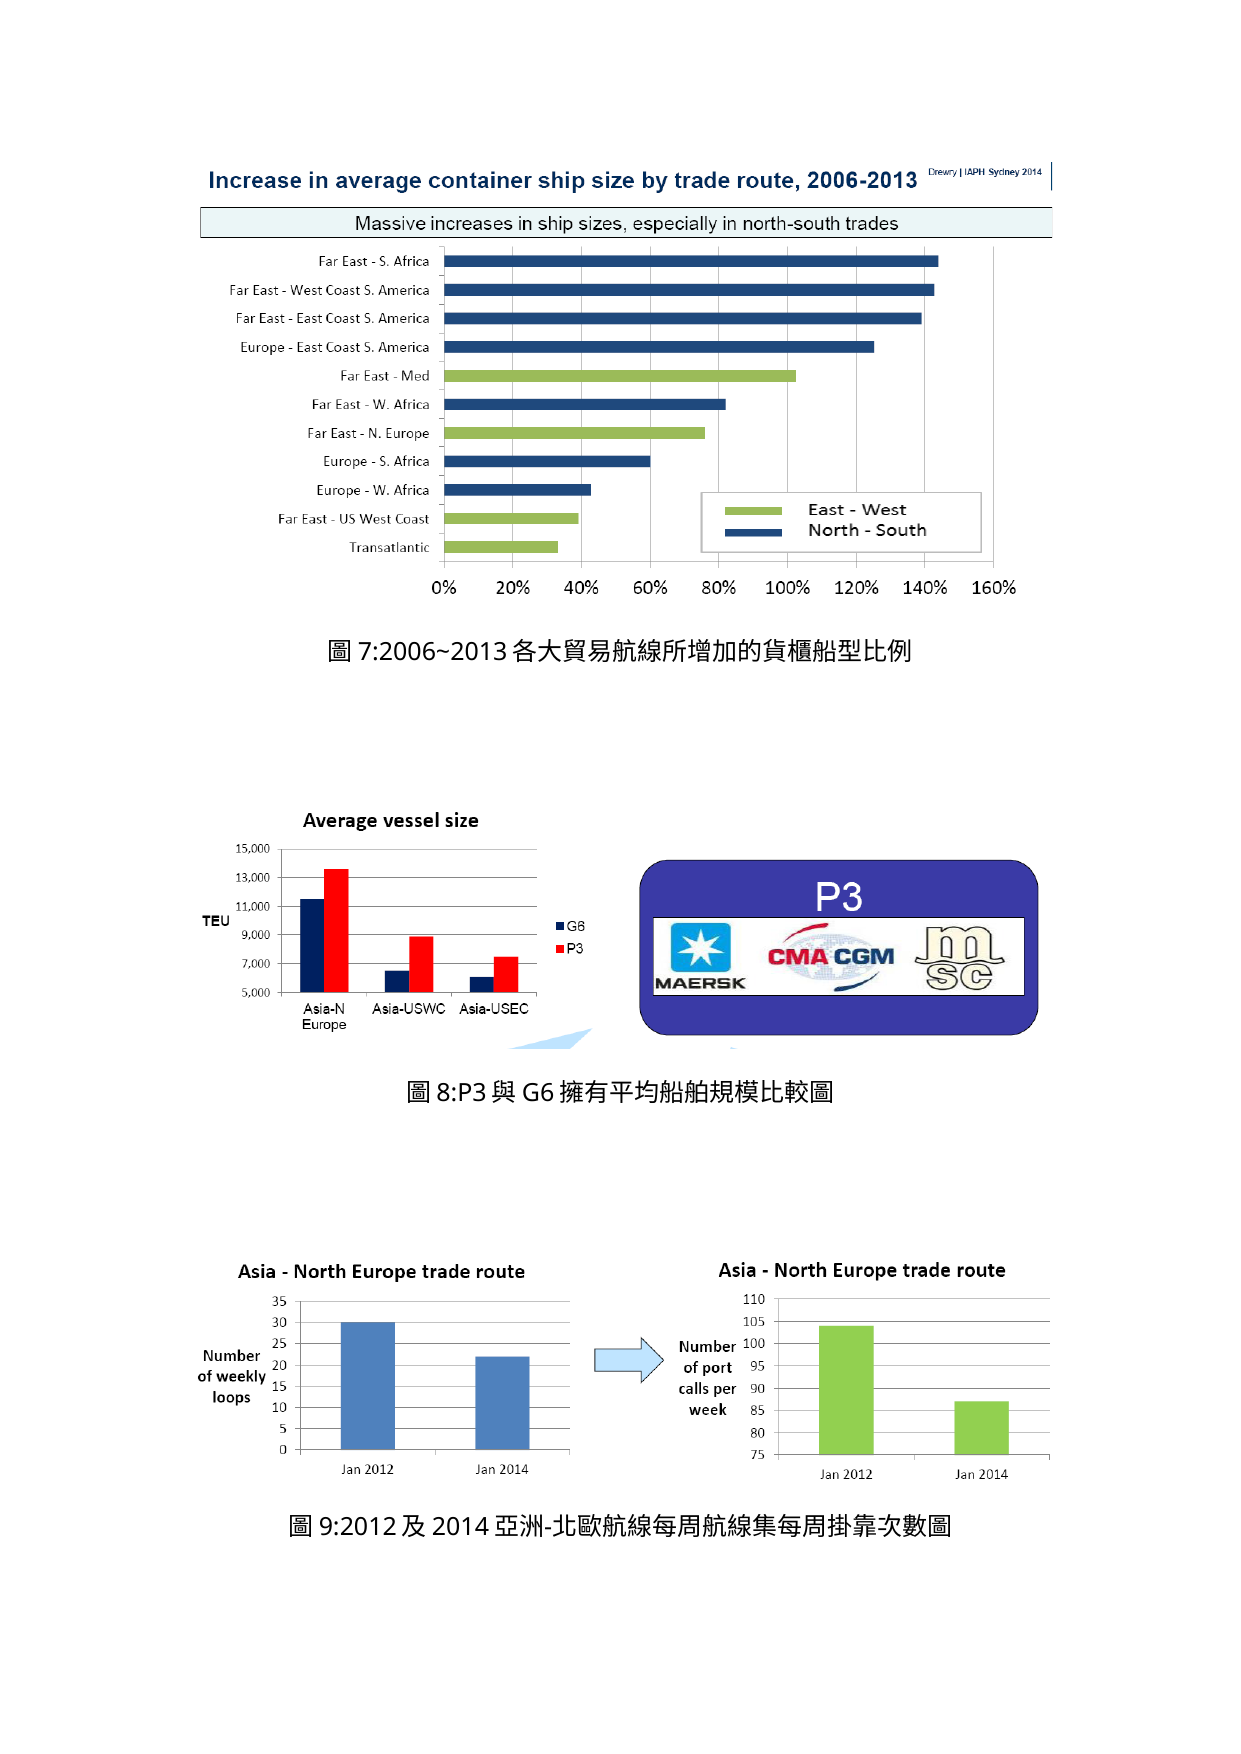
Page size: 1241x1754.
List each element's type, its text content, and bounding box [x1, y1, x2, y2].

text 圖9:2012及2014亞洲-北歐航線每周航線集每周掛靠次數圖 [187, 1501, 1053, 1543]
text 圖8:P3與G6擁有平均船舶規模比較圖 [187, 1067, 1053, 1109]
text 圖7:2006~2013各大貿易航線所增加的貨櫃船型比例 [187, 626, 1053, 667]
